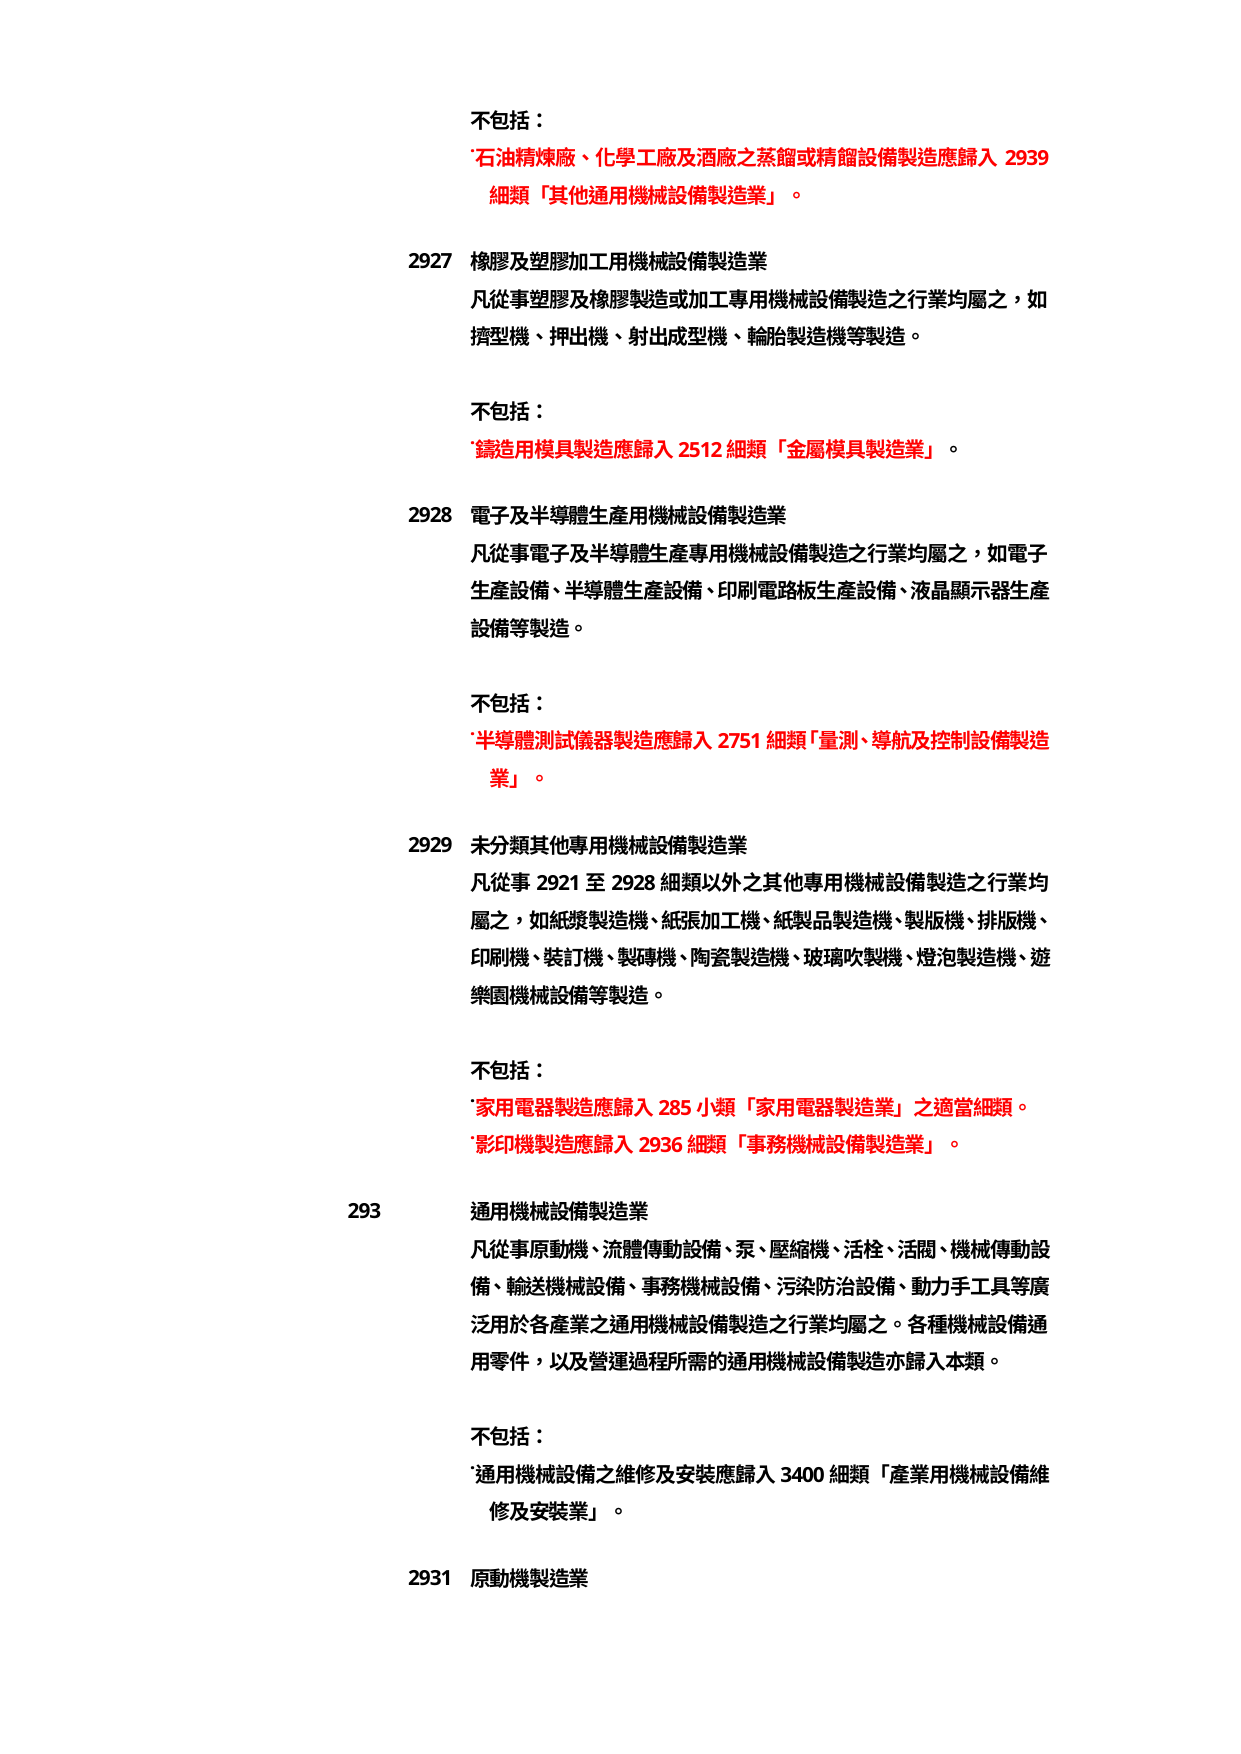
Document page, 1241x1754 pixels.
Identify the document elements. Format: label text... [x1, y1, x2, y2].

table_cell [217, 1529, 276, 1558]
table_cell [276, 1529, 335, 1558]
table_cell 電子及半導體生產用機械設備製造業 凡從事電子及半導體生產專用機械設備製造之行業均屬之，如電子生產設備、半導體生產設備、印刷電路板生產設備、液晶顯示器生產設備等製造。 不包括： ˙半導體測試儀器製造應歸入2751細類「量測、導航及控制設備製造業」。 [467, 496, 1053, 796]
table_cell [335, 213, 394, 242]
table_cell [467, 467, 1053, 496]
table_cell [217, 825, 276, 1163]
table_cell [217, 213, 276, 242]
table_cell [276, 796, 335, 825]
table_cell [335, 796, 394, 825]
table_cell [276, 1192, 335, 1529]
table_cell [335, 496, 394, 796]
table_cell [217, 1559, 276, 1596]
table_cell 2927 [394, 242, 467, 467]
table_cell [394, 1163, 467, 1192]
table_cell [276, 1163, 335, 1192]
table_cell 2929 [394, 825, 467, 1163]
table_cell [217, 1163, 276, 1192]
table_cell 橡膠及塑膠加工用機械設備製造業 凡從事塑膠及橡膠製造或加工專用機械設備製造之行業均屬之，如擠型機、押出機、射出成型機、輪胎製造機等製造。 不包括： ˙鑄造用模具製造應歸入2512細類「金屬模具製造業」。 [467, 242, 1053, 467]
table_cell [467, 796, 1053, 825]
table_cell [394, 213, 467, 242]
table_cell [335, 1559, 394, 1596]
table_cell [335, 825, 394, 1163]
table_cell [394, 467, 467, 496]
table_cell [217, 796, 276, 825]
table_cell [217, 63, 276, 213]
table_cell [276, 467, 335, 496]
table_cell [276, 242, 335, 467]
table_cell 293 [335, 1192, 394, 1529]
table_cell [335, 63, 394, 213]
table_cell [467, 1529, 1053, 1558]
table_cell [467, 1163, 1053, 1192]
table_cell 通用機械設備製造業 凡從事原動機、流體傳動設備、泵、壓縮機、活栓、活閥、機械傳動設備、輸送機械設備、事務機械設備、污染防治設備、動力手工具等廣泛用於各產業之通用機械設備製造之行業均屬之。各種機械設備通用零件，以及營運過程所需的通用機械設備製造亦歸入本類。 不包括： ˙通用機械設備之維修及安裝應歸入3400細類「產業用機械設備維修及安裝業」。 [467, 1192, 1053, 1529]
table_cell [394, 1192, 467, 1529]
table_cell 未分類其他專用機械設備製造業 凡從事2921至2928細類以外之其他專用機械設備製造之行業均屬之，如紙漿製造機、紙張加工機、紙製品製造機、製版機、排版機、印刷機、裝訂機、製磚機、陶瓷製造機、玻璃吹製機、燈泡製造機、遊樂園機械設備等製造。 不包括： ˙家用電器製造應歸入285小類「家用電器製造業」之適當細類。 ˙影印機製造應歸入2936細類「事務機械設備製造業」。 [467, 825, 1053, 1163]
table_cell [394, 63, 467, 213]
table_cell [394, 1529, 467, 1558]
table_cell [217, 467, 276, 496]
table_cell [276, 496, 335, 796]
table_cell [276, 63, 335, 213]
table_cell [217, 1192, 276, 1529]
table_cell 2928 [394, 496, 467, 796]
table_cell [335, 467, 394, 496]
table_cell 不包括： ˙石油精煉廠、化學工廠及酒廠之蒸餾或精餾設備製造應歸入2939細類「其他通用機械設備製造業」。 [467, 63, 1053, 213]
table_cell [217, 242, 276, 467]
table_cell [467, 213, 1053, 242]
table_cell [276, 1559, 335, 1596]
table_cell [217, 496, 276, 796]
table_cell [276, 825, 335, 1163]
table_cell [394, 796, 467, 825]
table_cell [335, 1529, 394, 1558]
table_cell [276, 213, 335, 242]
table_cell [335, 242, 394, 467]
table_cell 2931 [394, 1559, 467, 1596]
table_cell 原動機製造業 [467, 1559, 1053, 1596]
table_cell [335, 1163, 394, 1192]
